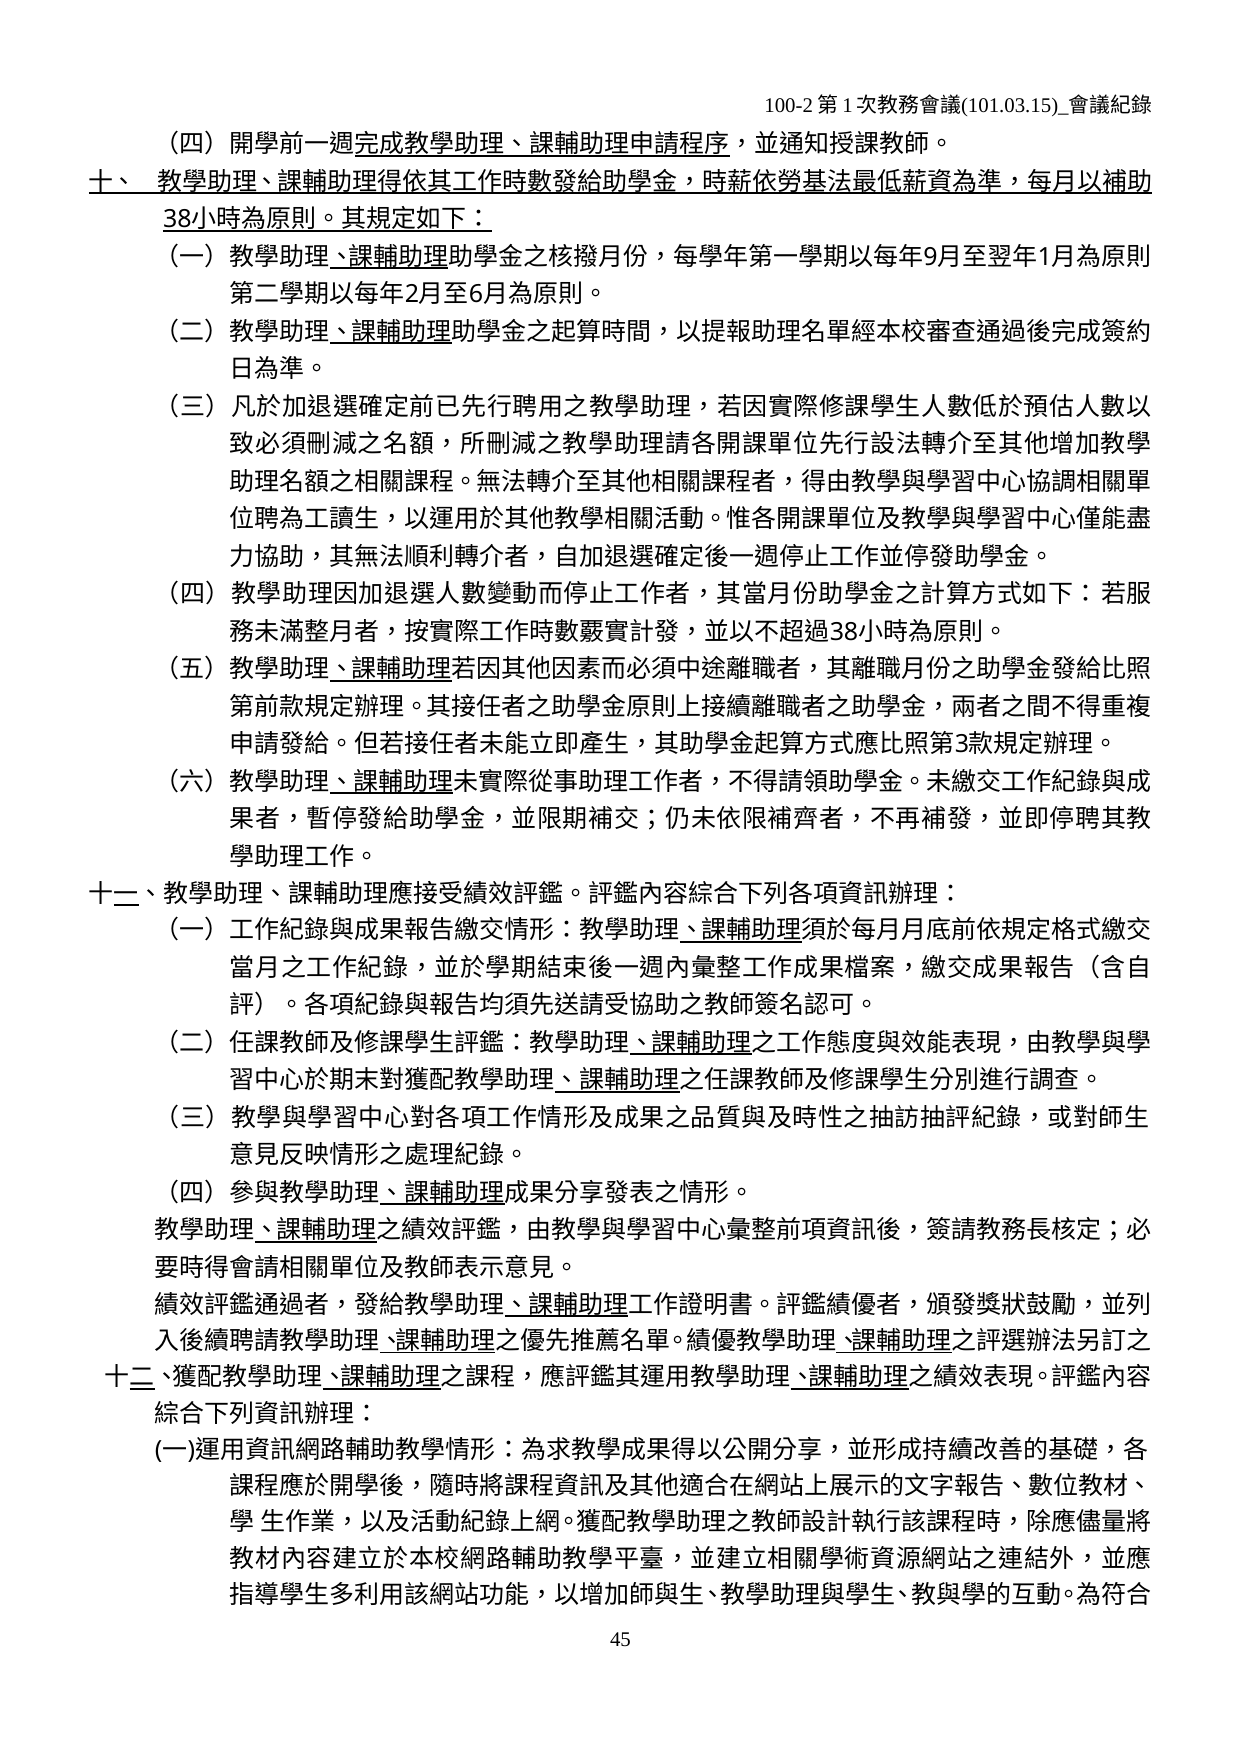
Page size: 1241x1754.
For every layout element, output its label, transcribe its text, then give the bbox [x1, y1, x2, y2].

text （五）教學助理、課輔助理若因其他因素而必須中途離職者，其離職月份之助學金發給比照第前款規定辦理。其接任者之助學金原則上接續離職者之助學金，兩者之間不得重複申請發給。但若接任者未能立即產生，其助學金起算方式應比照第3款規定辦理。 [154, 648, 1152, 761]
text （四）教學助理因加退選人數變動而停止工作者，其當月份助學金之計算方式如下：若服務未滿整月者，按實際工作時數覈實計發，並以不超過38小時為原則。 [154, 573, 1152, 648]
text (一)運用資訊網路輔助教學情形：為求教學成果得以公開分享，並形成持續改善的基礎，各課程應於開學後，隨時將課程資訊及其他適合在網站上展示的文字報告、數位教材、學 生作業，以及活動紀錄上網。獲配教學助理之教師設計執行該課程時，除應儘量將教材內容建立於本校網路輔助教學平臺，並建立相關學術資源網站之連結外，並應指導學生多利用該網站功能，以增加師與生、教學助理與學生、教與學的互動。為符合教育部教師教材內容上網考核指標，教師應督導教學助理負責經常更新該課程網頁，並確實注意網路使用之內容與方式符合著作權法之規定及遵守網路使用之相關倫理規範或慣例。 [154, 1429, 1152, 1611]
text （四）開學前一週完成教學助理、課輔助理申請程序，並通知授課教師。 [154, 123, 1152, 161]
text 十一、教學助理、課輔助理應接受績效評鑑。評鑑內容綜合下列各項資訊辦理： [89, 873, 1152, 909]
text 十、 教學助理、課輔助理得依其工作時數發給助學金，時薪依勞基法最低薪資為準，每月以補助 [89, 161, 1152, 192]
text （一）教學助理、課輔助理助學金之核撥月份，每學年第一學期以每年9月至翌年1月為原則，第二學期以每年2月至6月為原則。 [154, 236, 1152, 311]
text （四）參與教學助理、課輔助理成果分享發表之情形。 [154, 1172, 1152, 1209]
text （三）教學與學習中心對各項工作情形及成果之品質與及時性之抽訪抽評紀錄，或對師生意見反映情形之處理紀錄。 [154, 1097, 1152, 1172]
text （三）凡於加退選確定前已先行聘用之教學助理，若因實際修課學生人數低於預估人數以致必須刪減之名額，所刪減之教學助理請各開課單位先行設法轉介至其他增加教學助理名額之相關課程。無法轉介至其他相關課程者，得由教學與學習中心協調相關單位聘為工讀生，以運用於其他教學相關活動。惟各開課單位及教學與學習中心僅能盡力協助，其無法順利轉介者，自加退選確定後一週停止工作並停發助學金。 [154, 386, 1152, 573]
text 教學助理、課輔助理之績效評鑑，由教學與學習中心彙整前項資訊後，簽請教務長核定；必要時得會請相關單位及教師表示意見。 [154, 1209, 1152, 1284]
text （一）工作紀錄與成果報告繳交情形：教學助理、課輔助理須於每月月底前依規定格式繳交當月之工作紀錄，並於學期結束後一週內彙整工作成果檔案，繳交成果報告（含自評）。各項紀錄與報告均須先送請受協助之教師簽名認可。 [154, 909, 1152, 1022]
text （二）教學助理、課輔助理助學金之起算時間，以提報助理名單經本校審查通過後完成簽約日為準。 [154, 311, 1152, 386]
text 十二、獲配教學助理、課輔助理之課程，應評鑑其運用教學助理、課輔助理之績效表現。評鑑內容綜合下列資訊辦理： [104, 1357, 1152, 1429]
text 績效評鑑通過者，發給教學助理、課輔助理工作證明書。評鑑績優者，頒發獎狀鼓勵，並列入後續聘請教學助理、課輔助理之優先推薦名單。績優教學助理、課輔助理之評選辦法另訂之。 [154, 1284, 1152, 1357]
text （二）任課教師及修課學生評鑑：教學助理、課輔助理之工作態度與效能表現，由教學與學習中心於期末對獲配教學助理、課輔助理之任課教師及修課學生分別進行調查。 [154, 1022, 1152, 1097]
text 38小時為原則。其規定如下： [89, 194, 1152, 236]
text （六）教學助理、課輔助理未實際從事助理工作者，不得請領助學金。未繳交工作紀錄與成果者，暫停發給助學金，並限期補交；仍未依限補齊者，不再補發，並即停聘其教學助理工作。 [154, 761, 1152, 873]
